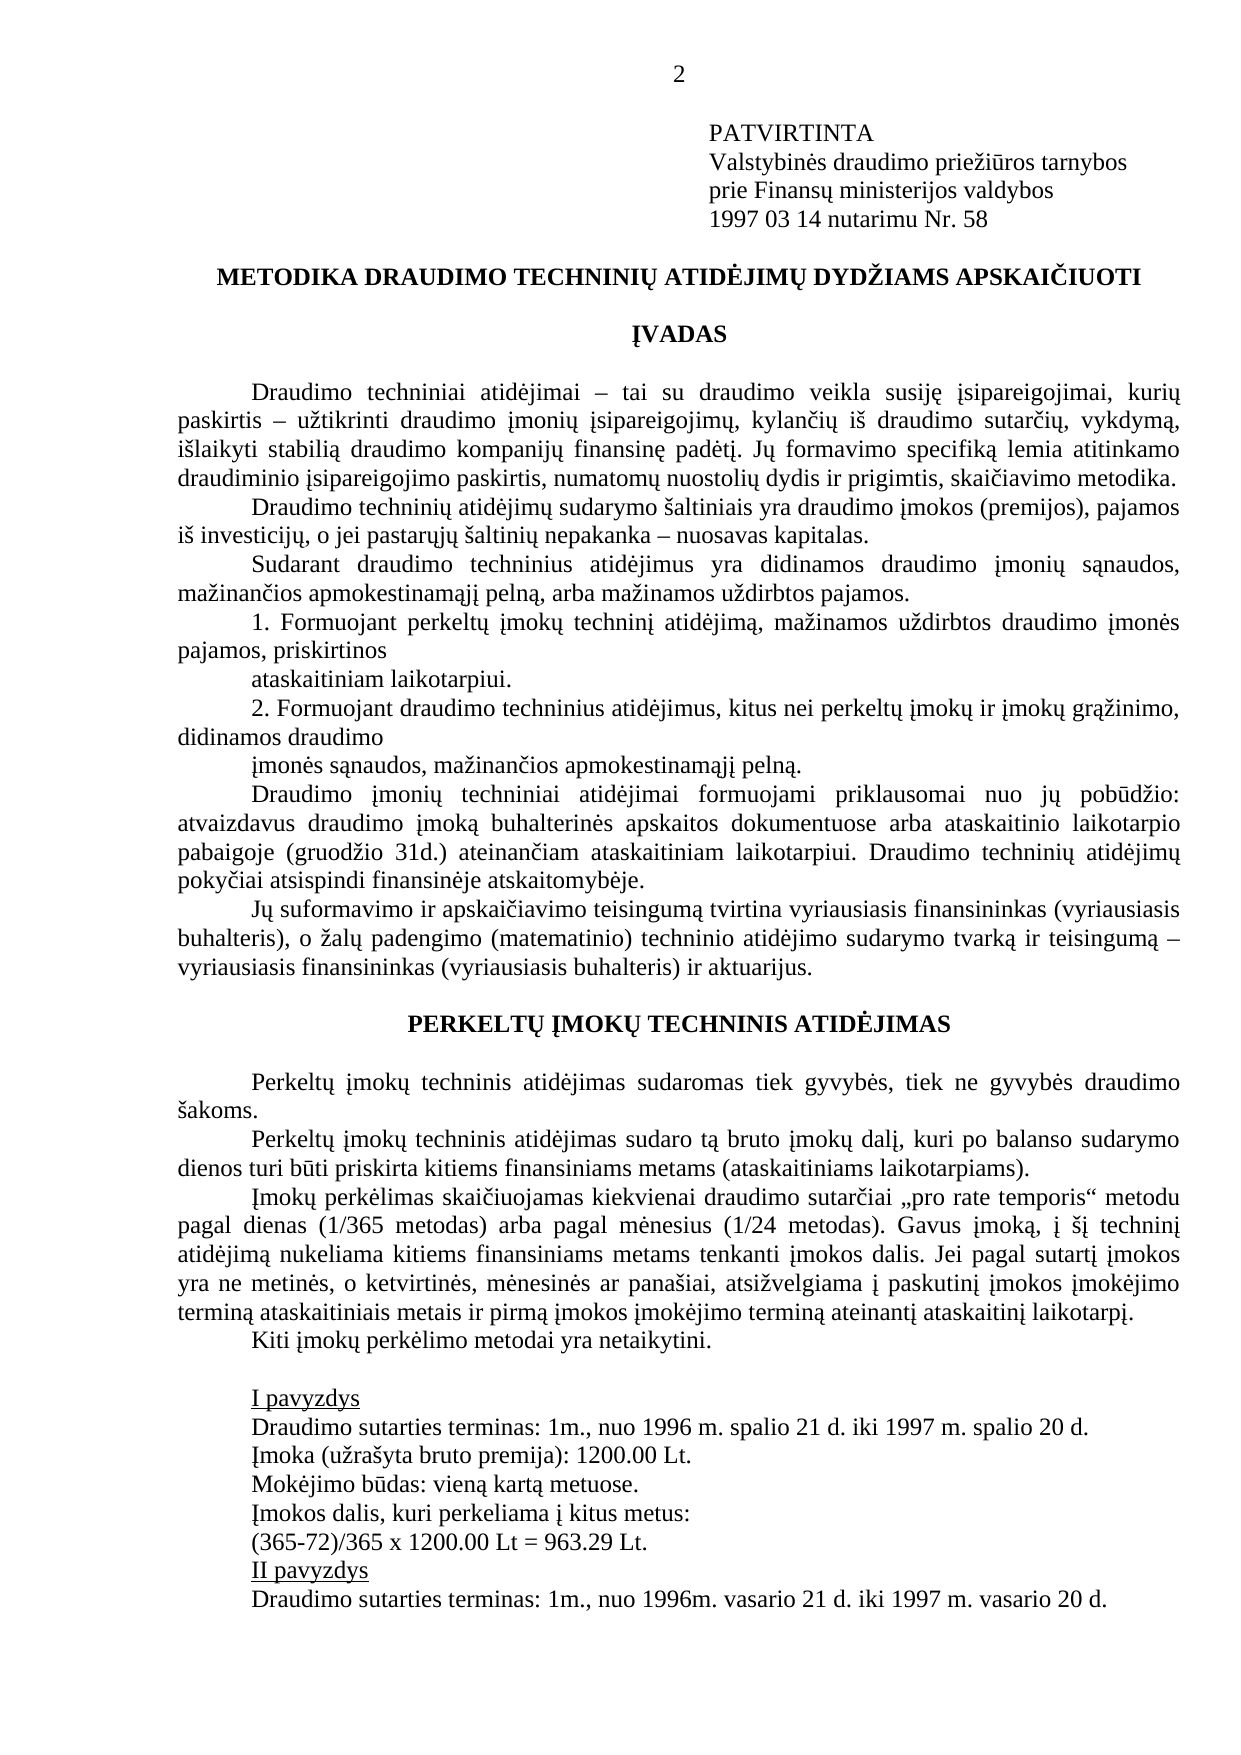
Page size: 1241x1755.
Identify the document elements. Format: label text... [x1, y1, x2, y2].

text Valstybinės draudimo priežiūros tarnybos [177, 147, 1181, 176]
text Draudimo sutarties terminas: 1m., nuo 1996m. vasario 21 d. iki 1997 m. vasario 20 d. [177, 1584, 1181, 1613]
text Perkeltų įmokų techninis atidėjimas sudaromas tiek gyvybės, tiek ne gyvybės draudimo šakoms. [177, 1067, 1181, 1124]
text PERKELTŲ ĮMOKŲ TECHNINIS ATIDĖJIMAS [177, 1009, 1181, 1038]
text Jų suformavimo ir apskaičiavimo teisingumą tvirtina vyriausiasis finansininkas (vyriausiasis buhalteris), o žalų padengimo (matematinio) techninio atidėjimo sudarymo tvarką ir teisingumą – vyriausiasis finansininkas (vyriausiasis buhalteris) ir aktuarijus. [177, 894, 1181, 981]
text Įmoka (užrašyta bruto premija): 1200.00 Lt. [177, 1441, 1181, 1469]
text ataskaitiniam laikotarpiui. [177, 664, 1181, 693]
text ĮVADAS [177, 319, 1181, 348]
text (365-72)/365 x 1200.00 Lt = 963.29 Lt. [177, 1527, 1181, 1556]
text Draudimo techninių atidėjimų sudarymo šaltiniais yra draudimo įmokos (premijos), pajamos iš investicijų, o jei pastarųjų šaltinių nepakanka – nuosavas kapitalas. [177, 492, 1181, 549]
text 2. Formuojant draudimo techninius atidėjimus, kitus nei perkeltų įmokų ir įmokų grąžinimo, didinamos draudimo [177, 693, 1181, 751]
text įmonės sąnaudos, mažinančios apmokestinamąjį pelną. [177, 751, 1181, 779]
text Sudarant draudimo techninius atidėjimus yra didinamos draudimo įmonių sąnaudos, mažinančios apmokestinamąjį pelną, arba mažinamos uždirbtos pajamos. [177, 549, 1181, 607]
text prie Finansų ministerijos valdybos [177, 176, 1181, 204]
text II pavyzdys [177, 1556, 1181, 1584]
text Įmokos dalis, kuri perkeliama į kitus metus: [177, 1498, 1181, 1527]
text Mokėjimo būdas: vieną kartą metuose. [177, 1469, 1181, 1498]
text 1997 03 14 nutarimu Nr. 58 [177, 204, 1181, 233]
text I pavyzdys [177, 1383, 1181, 1412]
text METODIKA DRAUDIMO TECHNINIŲ ATIDĖJIMŲ DYDŽIAMS APSKAIČIUOTI [177, 262, 1181, 291]
text Perkeltų įmokų techninis atidėjimas sudaro tą bruto įmokų dalį, kuri po balanso sudarymo dienos turi būti priskirta kitiems finansiniams metams (ataskaitiniams laikotarpiams). [177, 1124, 1181, 1182]
text Draudimo sutarties terminas: 1m., nuo 1996 m. spalio 21 d. iki 1997 m. spalio 20 d. [177, 1412, 1181, 1441]
text 1. Formuojant perkeltų įmokų techninį atidėjimą, mažinamos uždirbtos draudimo įmonės pajamos, priskirtinos [177, 607, 1181, 664]
text PATVIRTINTA [709, 118, 1181, 147]
text Įmokų perkėlimas skaičiuojamas kiekvienai draudimo sutarčiai „pro rate temporis“ metodu pagal dienas (1/365 metodas) arba pagal mėnesius (1/24 metodas). Gavus įmoką, į šį techninį atidėjimą nukeliama kitiems finansiniams metams tenkanti įmokos dalis. Jei pagal sutartį įmokos yra ne metinės, o ketvirtinės, mėnesinės ar panašiai, atsižvelgiama į paskutinį įmokos įmokėjimo terminą ataskaitiniais metais ir pirmą įmokos įmokėjimo terminą ateinantį ataskaitinį laikotarpį. [177, 1182, 1181, 1326]
text Draudimo techniniai atidėjimai – tai su draudimo veikla susiję įsipareigojimai, kurių paskirtis – užtikrinti draudimo įmonių įsipareigojimų, kylančių iš draudimo sutarčių, vykdymą, išlaikyti stabilią draudimo kompanijų finansinę padėtį. Jų formavimo specifiką lemia atitinkamo draudiminio įsipareigojimo paskirtis, numatomų nuostolių dydis ir prigimtis, skaičiavimo metodika. [177, 377, 1181, 492]
text Draudimo įmonių techniniai atidėjimai formuojami priklausomai nuo jų pobūdžio: atvaizdavus draudimo įmoką buhalterinės apskaitos dokumentuose arba ataskaitinio laikotarpio pabaigoje (gruodžio 31d.) ateinančiam ataskaitiniam laikotarpiui. Draudimo techninių atidėjimų pokyčiai atsispindi finansinėje atskaitomybėje. [177, 779, 1181, 894]
text Kiti įmokų perkėlimo metodai yra netaikytini. [177, 1326, 1181, 1354]
